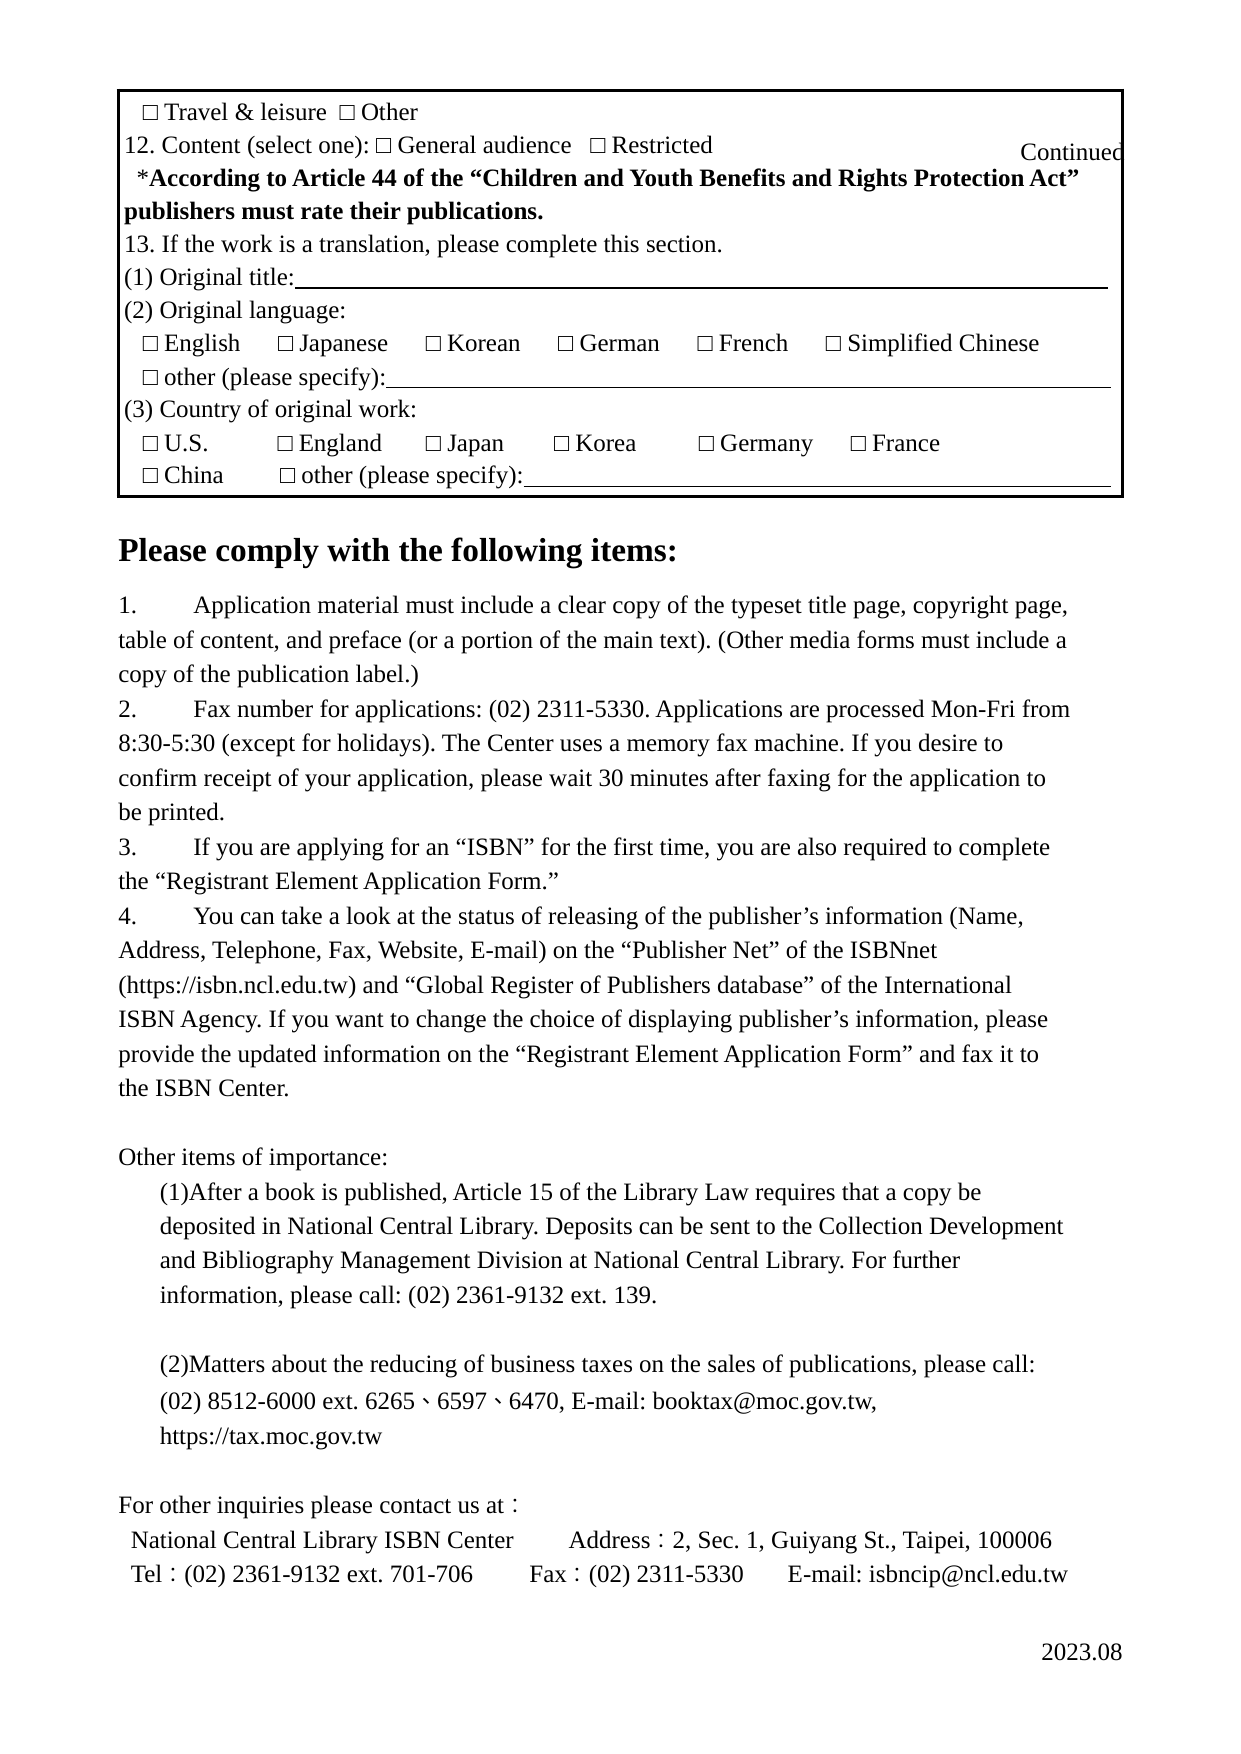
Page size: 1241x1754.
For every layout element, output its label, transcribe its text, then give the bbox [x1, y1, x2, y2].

table_cell 1. Name of publisher (as listed on copyright page) 2. Title and subtitle (as listed on title page or copyright page) 3. Author(s) and Translator(s) (as listed on title page or copyright page; please list in descending order) 4. Edition (if reprinting please indicate) 5. Publication date (yyyy/mm): / (as shown on copyright page) 6. Reason for application: □ ISBN for single book with pages. □ ISBN for a series with volumes. Series title: □ ISBN for a series and for single books. Series title: estimated number of volumes: This is for volumes to . Price for series: NT$ (Indicate price and pagination for each book) Volume # Price: NT$ Page numbers: 7. Size: x cm (height x width) 8. Binding: □ hardcover, price □ paperback, price □ other (thread-bound, etc.) ,price □ attachments (DVD, CD, etc.) 9. Language (select one): □ traditional Chinese □ simplified Chinese □ English □ Japanese □ Korean □ German □ French □ other (please clarify): 10. Intended reading group (select one): □ Adult (general) □ Adult (academic) □ Youth □ Children (6-12) □ Preschooler (3-6) □ Infant to Toddler (0-3) □ Seniors 11. Classification (select one): □ Literature □ Fiction □ Language □ Dictionary/Reference □ Textbook □ Test prep □ Comic book □ Self-help □ Science & Technology □ Medicine □ Business □ Social science □ Geography □ Children’s book □ Art □ Travel & leisure □ Other 12. Content (select one): □ General audience □ Restricted *According to Article 44 of the “Children and Youth Benefits and Rights Protection Act” publishers must rate their publications. 13. If the work is a translation, please complete this section. (1) Original title: (2) Original language: □ English □ Japanese □ Korean □ German □ French □ Simplified Chinese □ other (please specify): (3) Country of original work: □ U.S. □ England □ Japan □ Korea □ Germany □ France □ China □ other (please specify): [120, 92, 1121, 495]
list Application material must include a clear copy of the typeset title page, copyright page, table of content, and preface (or a portion of the main text). (Other media forms must include a copy of the publication label.) [118, 591, 1072, 688]
list You can take a look at the status of releasing of the publisher’s information (Name, Address, Telephone, Fax, Website, E-mail) on the “Publisher Net” of the ISBNnet (https://isbn.ncl.edu.tw) and “Global Register of Publishers database” of the International ISBN Agency. If you want to change the choice of displaying publisher’s information, please provide the updated information on the “Registrant Element Application Form” and fax it to the ISBN Center. [118, 901, 1072, 1102]
list For other inquiries please contact us at： [118, 1490, 1072, 1519]
text Please comply with the following items: [118, 530, 1122, 568]
list (1)After a book is published, Article 15 of the Library Law requires that a copy be deposited in National Central Library. Deposits can be sent to the Collection Development and Bibliography Management Division at National Central Library. For further information, please call: (02) 2361-9132 ext. 139. [159, 1177, 1075, 1309]
text National Central Library ISBN Center Address：2, Sec. 1, Guiyang St., Taipei, 100006 [131, 1525, 1072, 1554]
list (2)Matters about the reducing of business taxes on the sales of publications, please call: (02) 8512-6000 ext. 6265、6597、6470, E-mail: booktax@moc.gov.tw, https://tax.moc.gov.tw [159, 1349, 1075, 1450]
list If you are applying for an “ISBN” for the first time, you are also required to complete the “Registrant Element Application Form.” [118, 832, 1072, 895]
list Fax number for applications: (02) 2311-5330. Applications are processed Mon-Fri from 8:30-5:30 (except for holidays). The Center uses a memory fax machine. If you desire to confirm receipt of your application, please wait 30 minutes after faxing for the application to be printed. [118, 694, 1072, 826]
text Other items of importance: [118, 1142, 1072, 1171]
text Tel：(02) 2361-9132 ext. 701-706 Fax：(02) 2311-5330 E-mail: isbncip@ncl.edu.tw [131, 1559, 1072, 1588]
